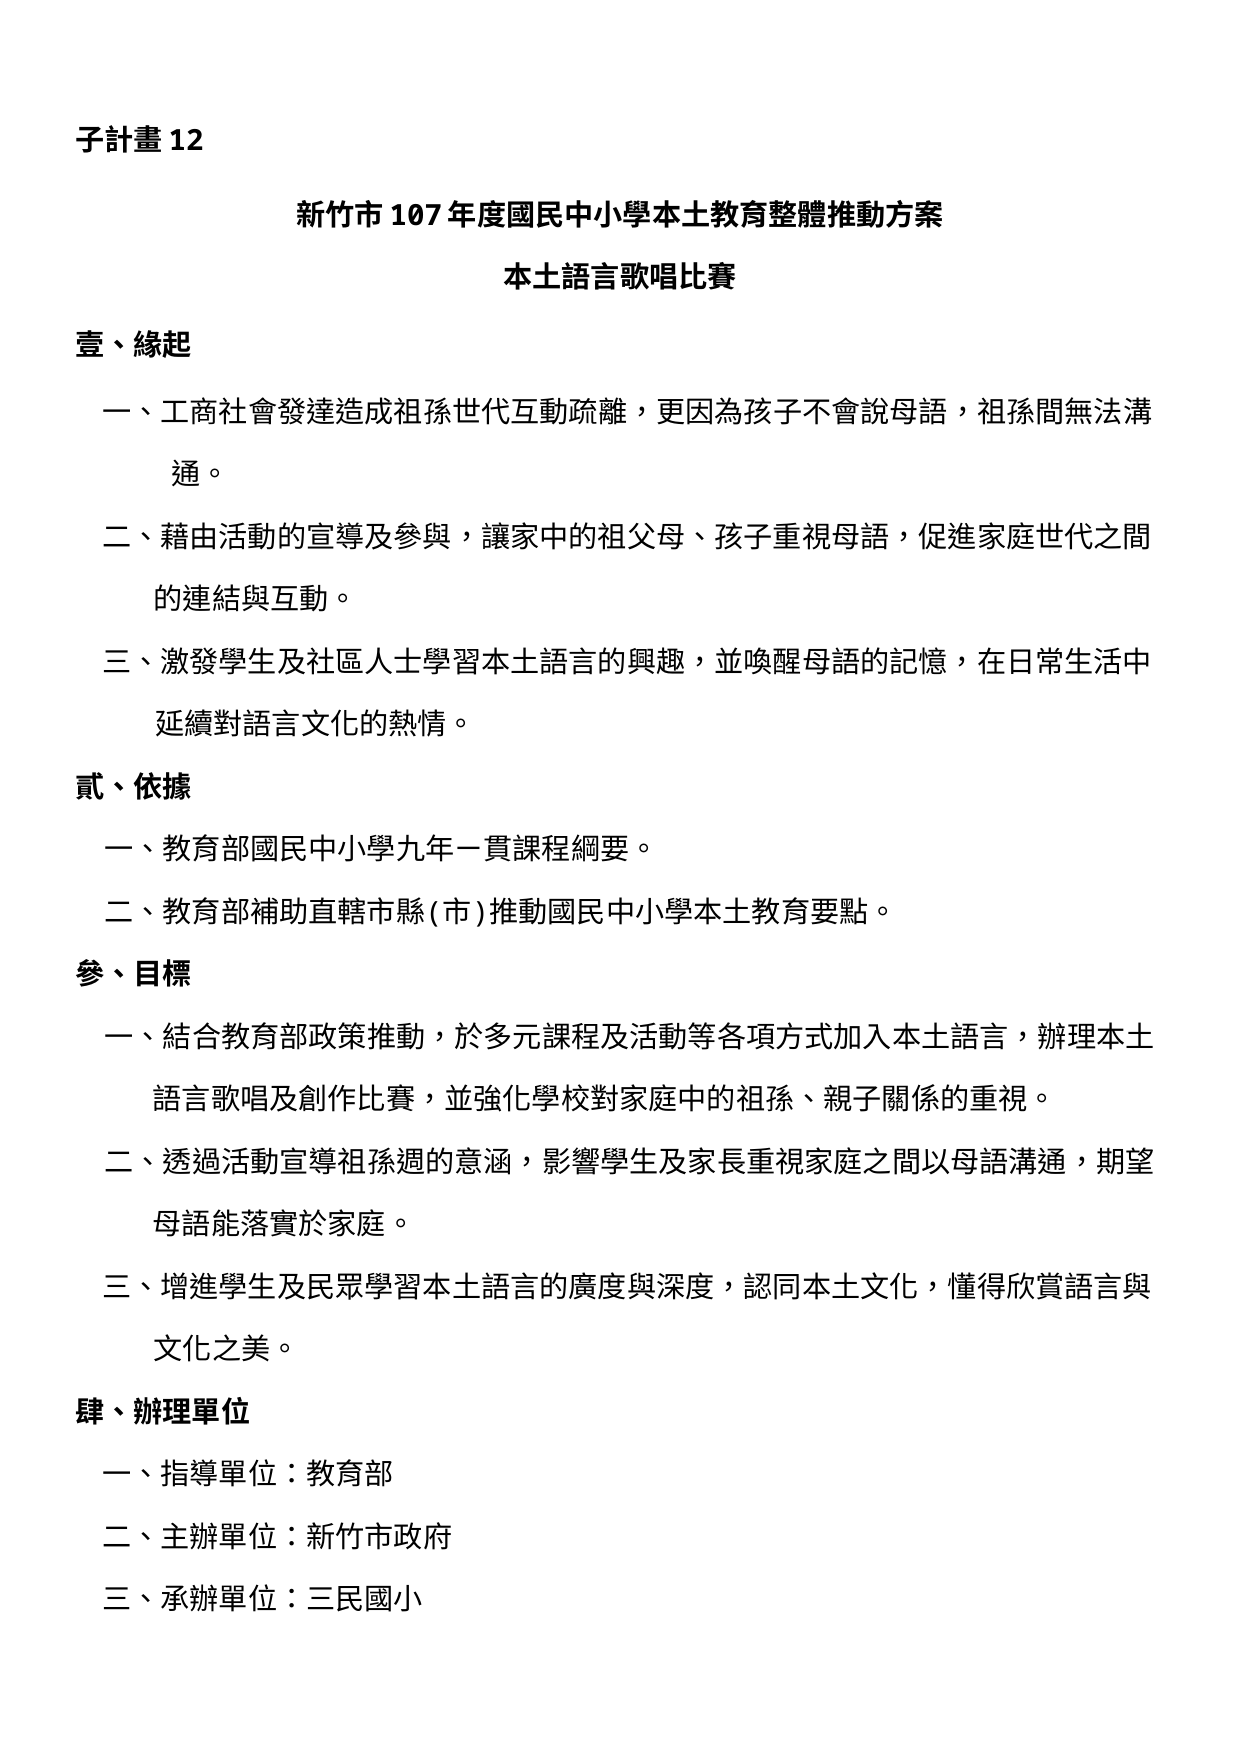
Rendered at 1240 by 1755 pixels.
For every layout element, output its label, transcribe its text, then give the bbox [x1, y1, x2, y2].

text 本土語言歌唱比賽 [79, 233, 1160, 296]
text 一、結合教育部政策推動，於多元課程及活動等各項方式加入本土語言，辦理本土語言歌唱及創作比賽，並強化學校對家庭中的祖孫、親子關係的重視。 [104, 993, 1164, 1118]
text 二、透過活動宣導祖孫週的意涵，影響學生及家長重視家庭之間以母語溝通，期望母語能落實於家庭。 [104, 1118, 1164, 1243]
text 三、激發學生及社區人士學習本土語言的興趣，並喚醒母語的記憶，在日常生活中延續對語言文化的熱情。 [102, 618, 1160, 743]
text 一、工商社會發達造成祖孫世代互動疏離，更因為孩子不會說母語，祖孫間無法溝通。 [102, 368, 1160, 493]
text 參、目標 [75, 930, 1164, 993]
text 貳、依據 [75, 743, 1164, 805]
text 肆、辦理單位 [75, 1368, 1164, 1430]
text 二、藉由活動的宣導及參與，讓家中的祖父母、孩子重視母語，促進家庭世代之間的連結與互動。 [102, 493, 1160, 618]
text 一、教育部國民中小學九年ㄧ貫課程綱要。 [75, 805, 1164, 868]
text 一、指導單位：教育部 [102, 1430, 1164, 1493]
text 二、主辦單位：新竹市政府 [102, 1493, 1164, 1555]
text 二、教育部補助直轄市縣(市)推動國民中小學本土教育要點。 [75, 868, 1164, 930]
text 三、承辦單位：三民國小 [102, 1555, 1164, 1618]
text 三、增進學生及民眾學習本土語言的廣度與深度，認同本土文化，懂得欣賞語言與文化之美。 [102, 1243, 1164, 1368]
text 新竹市107年度國民中小學本土教育整體推動方案 [75, 171, 1164, 233]
text 子計畫12 [75, 96, 1164, 158]
text 壹、緣起 [75, 301, 1160, 363]
